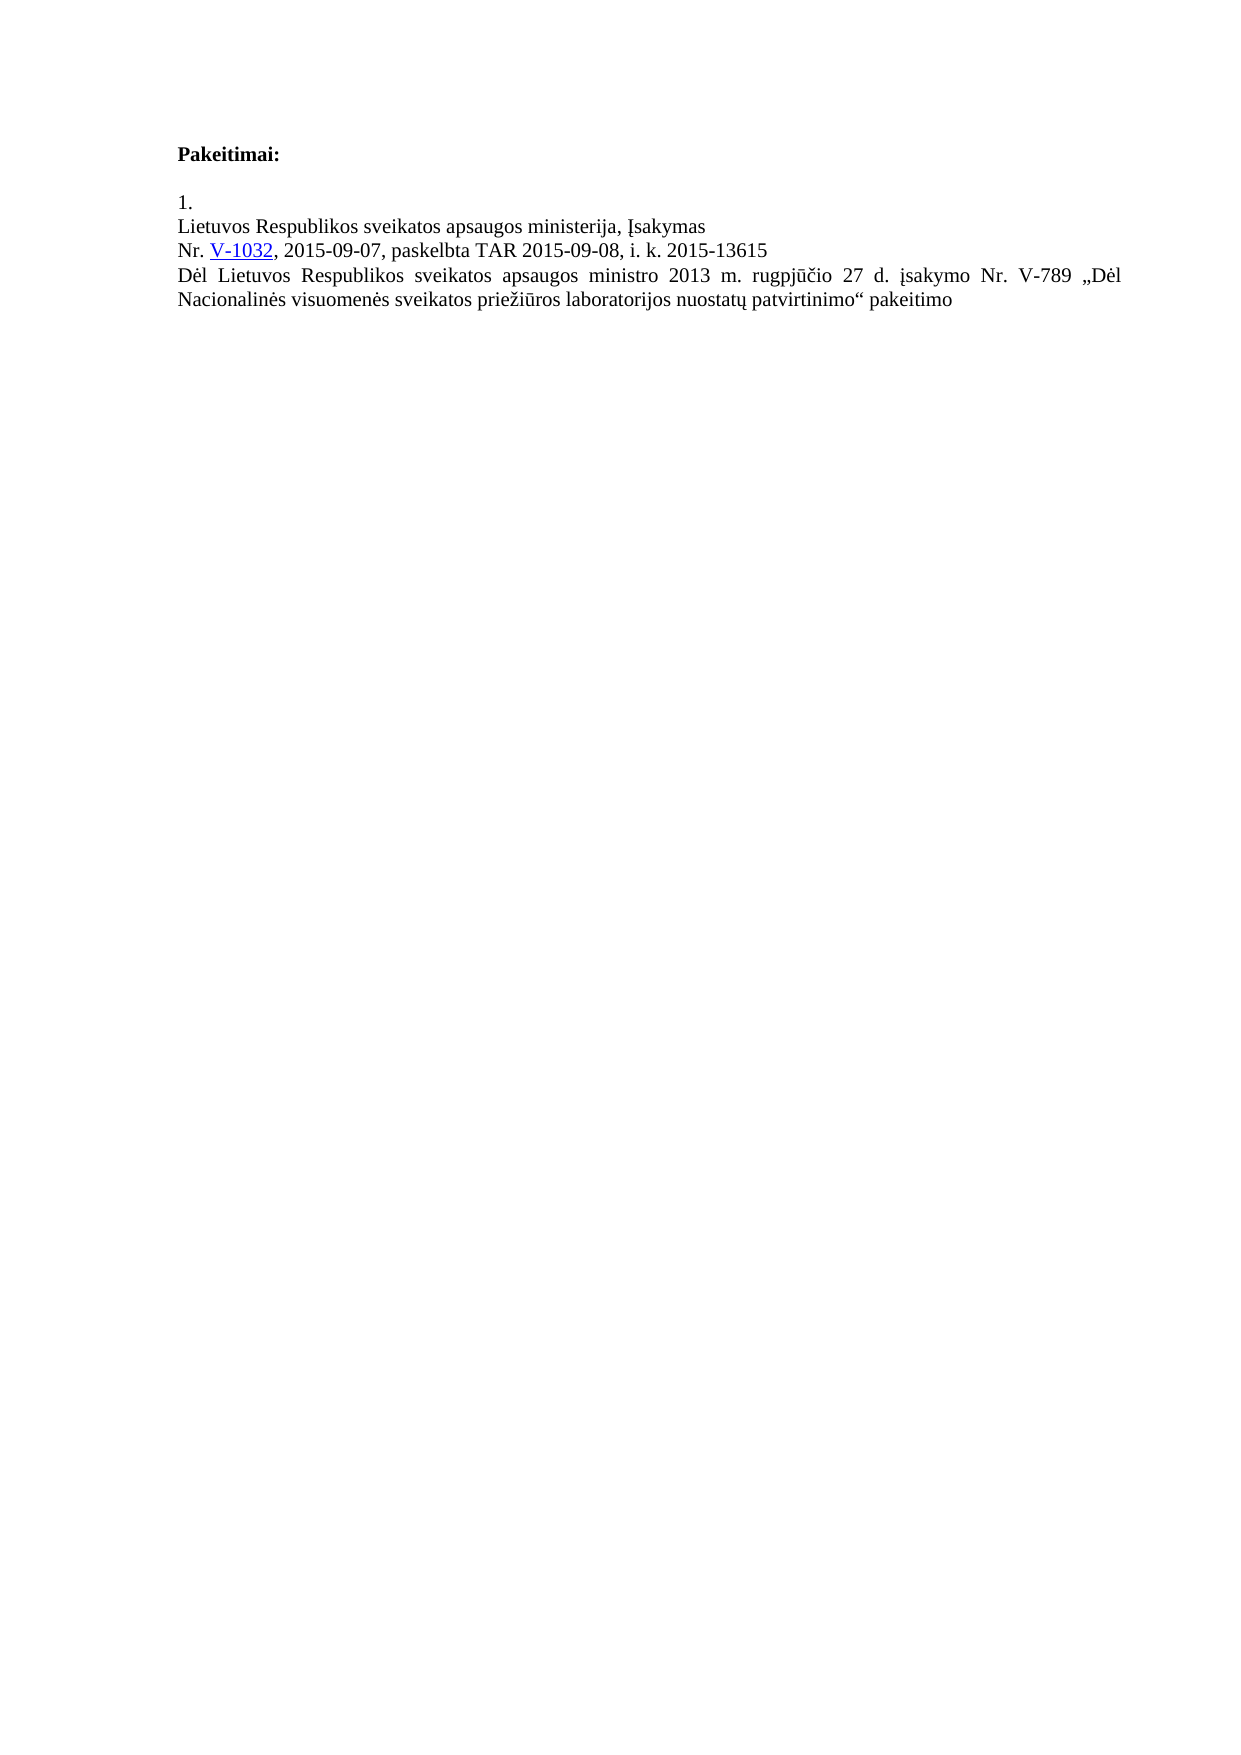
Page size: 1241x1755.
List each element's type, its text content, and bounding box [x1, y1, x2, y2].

text Pakeitimai: [177, 142, 1122, 166]
text Lietuvos Respublikos sveikatos apsaugos ministerija, Įsakymas [177, 214, 1122, 238]
text 1. [177, 190, 1122, 214]
text Nr. V-1032, 2015-09-07, paskelbta TAR 2015-09-08, i. k. 2015-13615 [177, 238, 1122, 262]
text Dėl Lietuvos Respublikos sveikatos apsaugos ministro 2013 m. rugpjūčio 27 d. įsakymo Nr. V-789 „Dėl Nacionalinės visuomenės sveikatos priežiūros laboratorijos nuostatų patvirtinimo“ pakeitimo [177, 262, 1122, 311]
